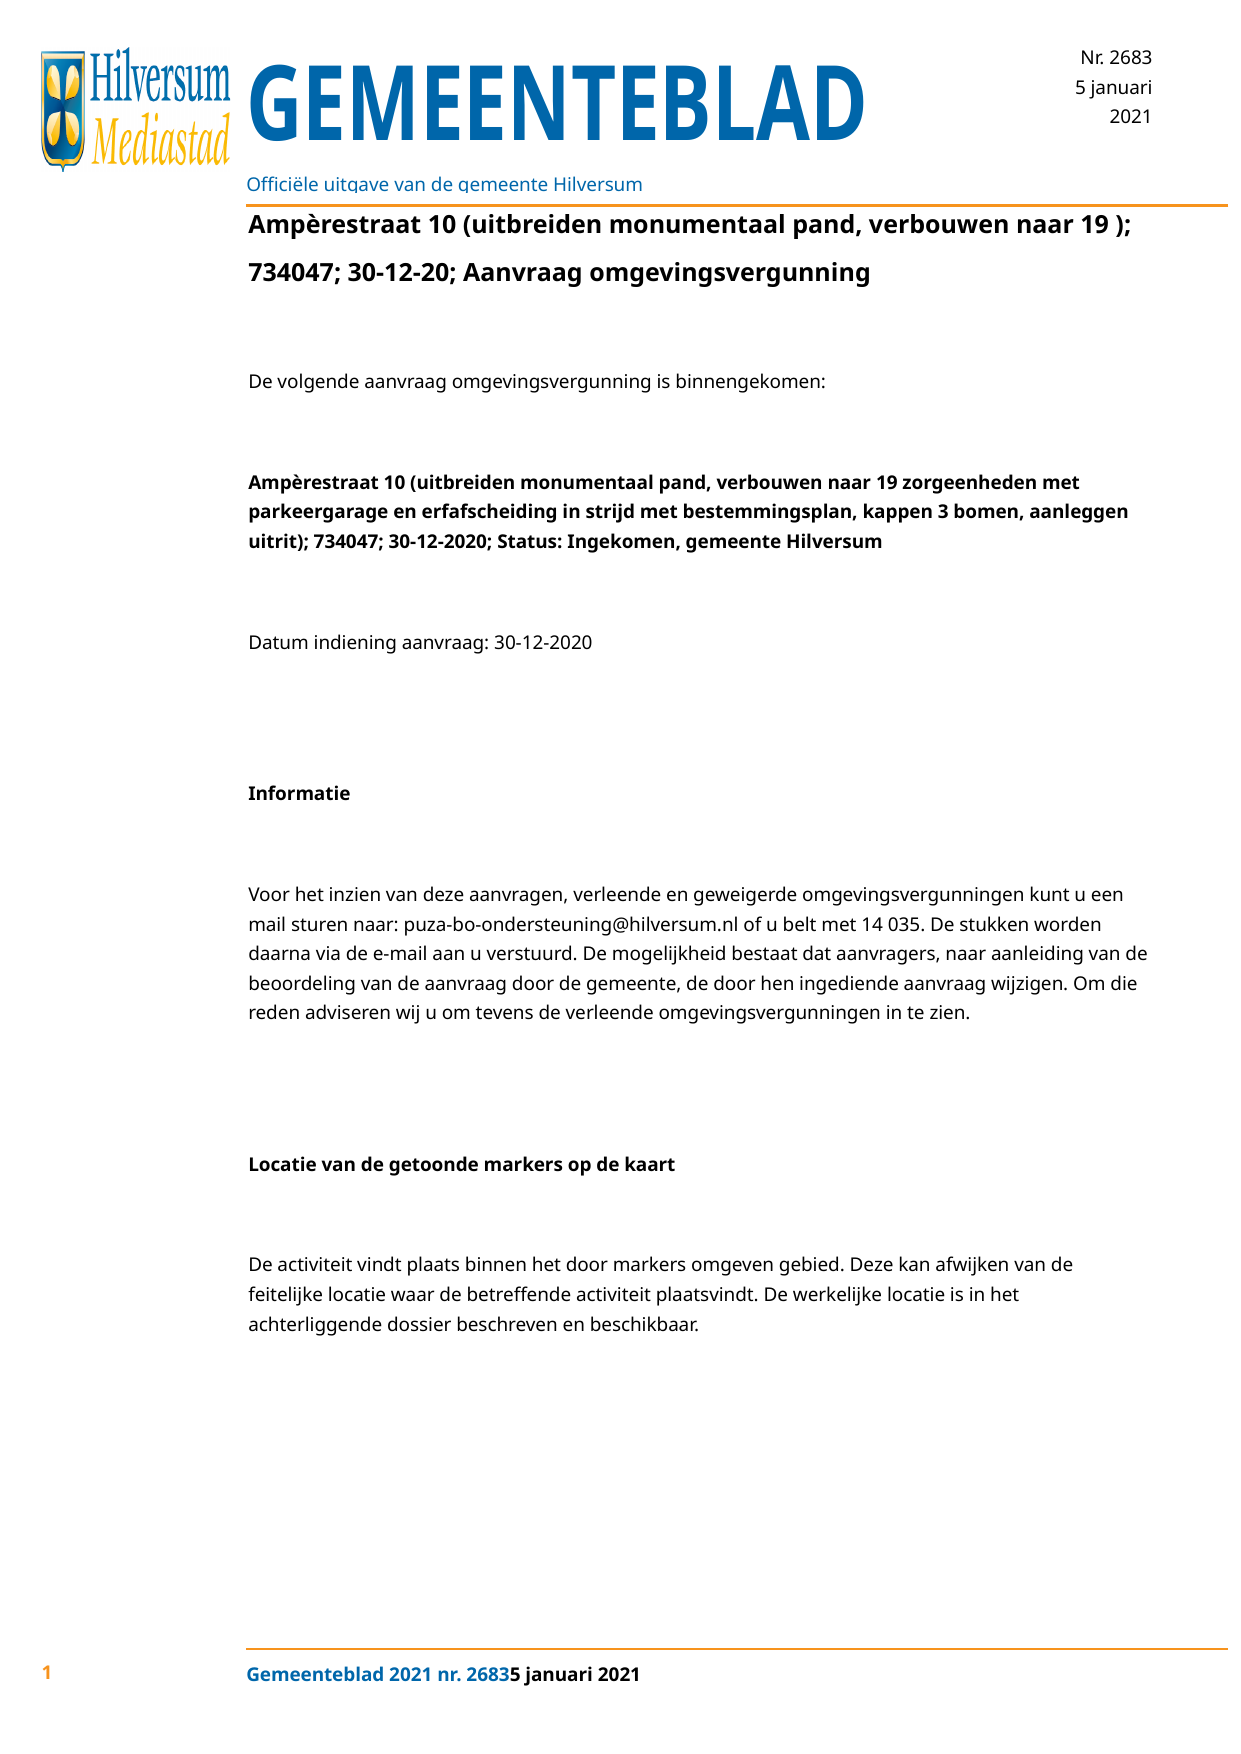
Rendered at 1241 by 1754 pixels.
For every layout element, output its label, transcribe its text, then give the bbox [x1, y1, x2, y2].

text De volgende aanvraag omgevingsvergunning is binnengekomen: [248, 368, 1152, 394]
text Informatie [248, 780, 1152, 806]
text Voor het inzien van deze aanvragen, verleende en geweigerde omgevingsvergunningen kunt u een mail sturen naar: puza-bo-ondersteuning@hilversum.nl of u belt met 14 035. De stukken worden daarna via de e-mail aan u verstuurd. De mogelijkheid bestaat dat aanvragers, naar aanleiding van de beoordeling van de aanvraag door de gemeente, de door hen ingediende aanvraag wijzigen. Om die reden adviseren wij u om tevens de verleende omgevingsvergunningen in te zien. [248, 881, 1152, 1025]
text Ampèrestraat 10 (uitbreiden monumentaal pand, verbouwen naar 19 zorgeenheden met parkeergarage en erfafscheiding in strijd met bestemmingsplan, kappen 3 bomen, aanleggen uitrit); 734047; 30-12-2020; Status: Ingekomen, gemeente Hilversum [248, 469, 1152, 554]
picture [41, 47, 231, 172]
text Ampèrestraat 10 (uitbreiden monumentaal pand, verbouwen naar 19 ); 734047; 30-12-20; Aanvraag omgevingsvergunning [248, 207, 1152, 288]
text Locatie van de getoonde markers op de kaart [248, 1151, 1152, 1177]
text Datum indiening aanvraag: 30-12-2020 [248, 629, 1152, 655]
text De activiteit vindt plaats binnen het door markers omgeven gebied. Deze kan afwijken van de feitelijke locatie waar de betreffende activiteit plaatsvindt. De werkelijke locatie is in het achterliggende dossier beschreven en beschikbaar. [248, 1252, 1152, 1337]
